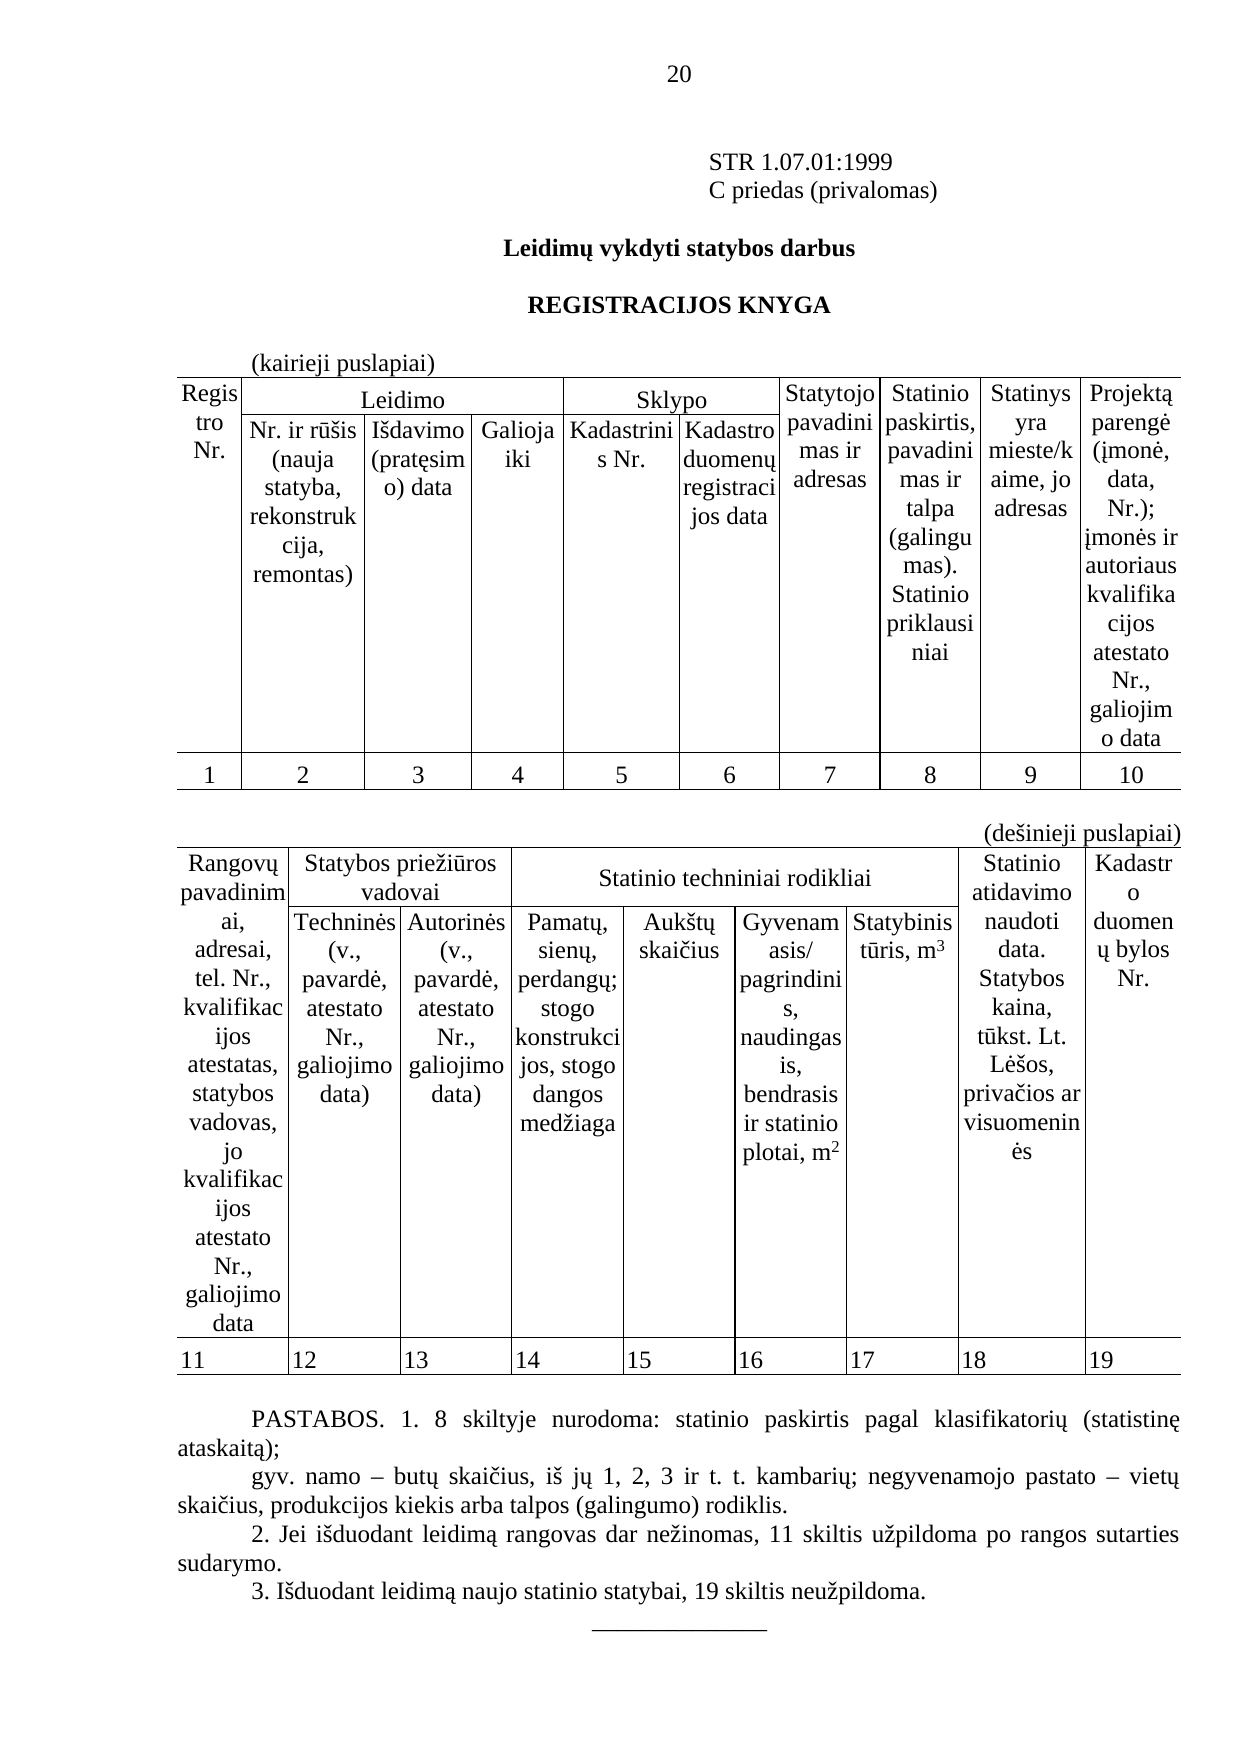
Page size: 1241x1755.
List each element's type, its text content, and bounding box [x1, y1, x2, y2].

table_header Statinio techniniai rodikliai [512, 848, 958, 906]
text (dešinieji puslapiai) [177, 818, 1181, 847]
table_header Statytojo pavadinimas ir adresas [780, 378, 879, 752]
text Leidimų vykdyti statybos darbus [177, 233, 1181, 262]
table_cell 9 [981, 753, 1080, 789]
text 2. Jei išduodant leidimą rangovas dar nežinomas, 11 skiltis užpildoma po rangos sutarties sudarymo. [177, 1519, 1181, 1576]
table_header Statybos priežiūros vadovai [289, 848, 511, 906]
table_header Registro Nr. [177, 378, 241, 752]
table_cell 17 [847, 1338, 958, 1374]
table_header Statinio atidavimo naudoti data. Statybos kaina, tūkst. Lt. Lėšos, privačios ar visuomeninės [959, 848, 1085, 1337]
text REGISTRACIJOS KNYGA [177, 291, 1181, 319]
table_header Kadastro duomenų bylos Nr. [1086, 848, 1181, 1337]
table_cell 7 [780, 753, 879, 789]
table_cell Aukštų skaičius [624, 907, 734, 1337]
table_header Rangovų pavadinimai, adresai, tel. Nr., kvalifikacijos atestatas, statybos vadovas, jo kvalifikacijos atestato Nr., galiojimo data [177, 848, 288, 1337]
table_cell Kadastrinis Nr. [564, 415, 679, 752]
table_header Statinio paskirtis, pavadinimas ir talpa (galingumas). Statinio priklausiniai [881, 378, 980, 752]
table_cell Kadastro duomenų registracijos data [680, 415, 779, 752]
table_header Projektą parengė (įmonė, data, Nr.); įmonės ir autoriaus kvalifikacijos atestato Nr., galiojimo data [1081, 378, 1181, 752]
table_header Sklypo [564, 378, 779, 414]
table_cell Galioja iki [472, 415, 563, 752]
text ______________ [177, 1605, 1181, 1634]
table_cell 13 [401, 1338, 511, 1374]
table_cell Nr. ir rūšis (nauja statyba, rekonstrukcija, remontas) [242, 415, 364, 752]
table_cell Techninės (v., pavardė, atestato Nr., galiojimo data) [289, 907, 400, 1337]
table_cell 12 [289, 1338, 400, 1374]
text (kairieji puslapiai) [177, 348, 1181, 377]
table_cell 19 [1086, 1338, 1181, 1374]
table_cell 14 [512, 1338, 623, 1374]
table_cell 15 [624, 1338, 734, 1374]
table_cell Autorinės (v., pavardė, atestato Nr., galiojimo data) [401, 907, 511, 1337]
text 3. Išduodant leidimą naujo statinio statybai, 19 skiltis neužpildoma. [177, 1576, 1181, 1605]
table_header Statinys yra mieste/kaime, jo adresas [981, 378, 1080, 752]
table_cell 2 [242, 753, 364, 789]
table_cell 4 [472, 753, 563, 789]
table_cell 5 [564, 753, 679, 789]
table_cell 3 [365, 753, 471, 789]
text gyv. namo – butų skaičius, iš jų 1, 2, 3 ir t. t. kambarių; negyvenamojo pastato – vietų skaičius, produkcijos kiekis arba talpos (galingumo) rodiklis. [177, 1461, 1181, 1519]
table_cell Statybinis tūris, m3 [847, 907, 958, 1337]
table_cell Gyvenamasis/ pagrindinis, naudingasis, bendrasis ir statinio plotai, m2 [736, 907, 846, 1337]
table_cell 18 [959, 1338, 1085, 1374]
text STR 1.07.01:1999 [177, 147, 1181, 176]
table_header Leidimo [242, 378, 563, 414]
text PASTABOS. 1. 8 skiltyje nurodoma: statinio paskirtis pagal klasifikatorių (statistinę ataskaitą); [177, 1404, 1181, 1461]
table_cell 8 [881, 753, 980, 789]
table_cell 6 [680, 753, 779, 789]
table_cell Išdavimo (pratęsimo) data [365, 415, 471, 752]
table_cell 11 [177, 1338, 288, 1374]
table_cell 1 [177, 753, 241, 789]
table_cell Pamatų, sienų, perdangų; stogo konstrukcijos, stogo dangos medžiaga [512, 907, 623, 1337]
text C priedas (privalomas) [177, 176, 1181, 204]
table_cell 10 [1081, 753, 1181, 789]
table_cell 16 [736, 1338, 846, 1374]
